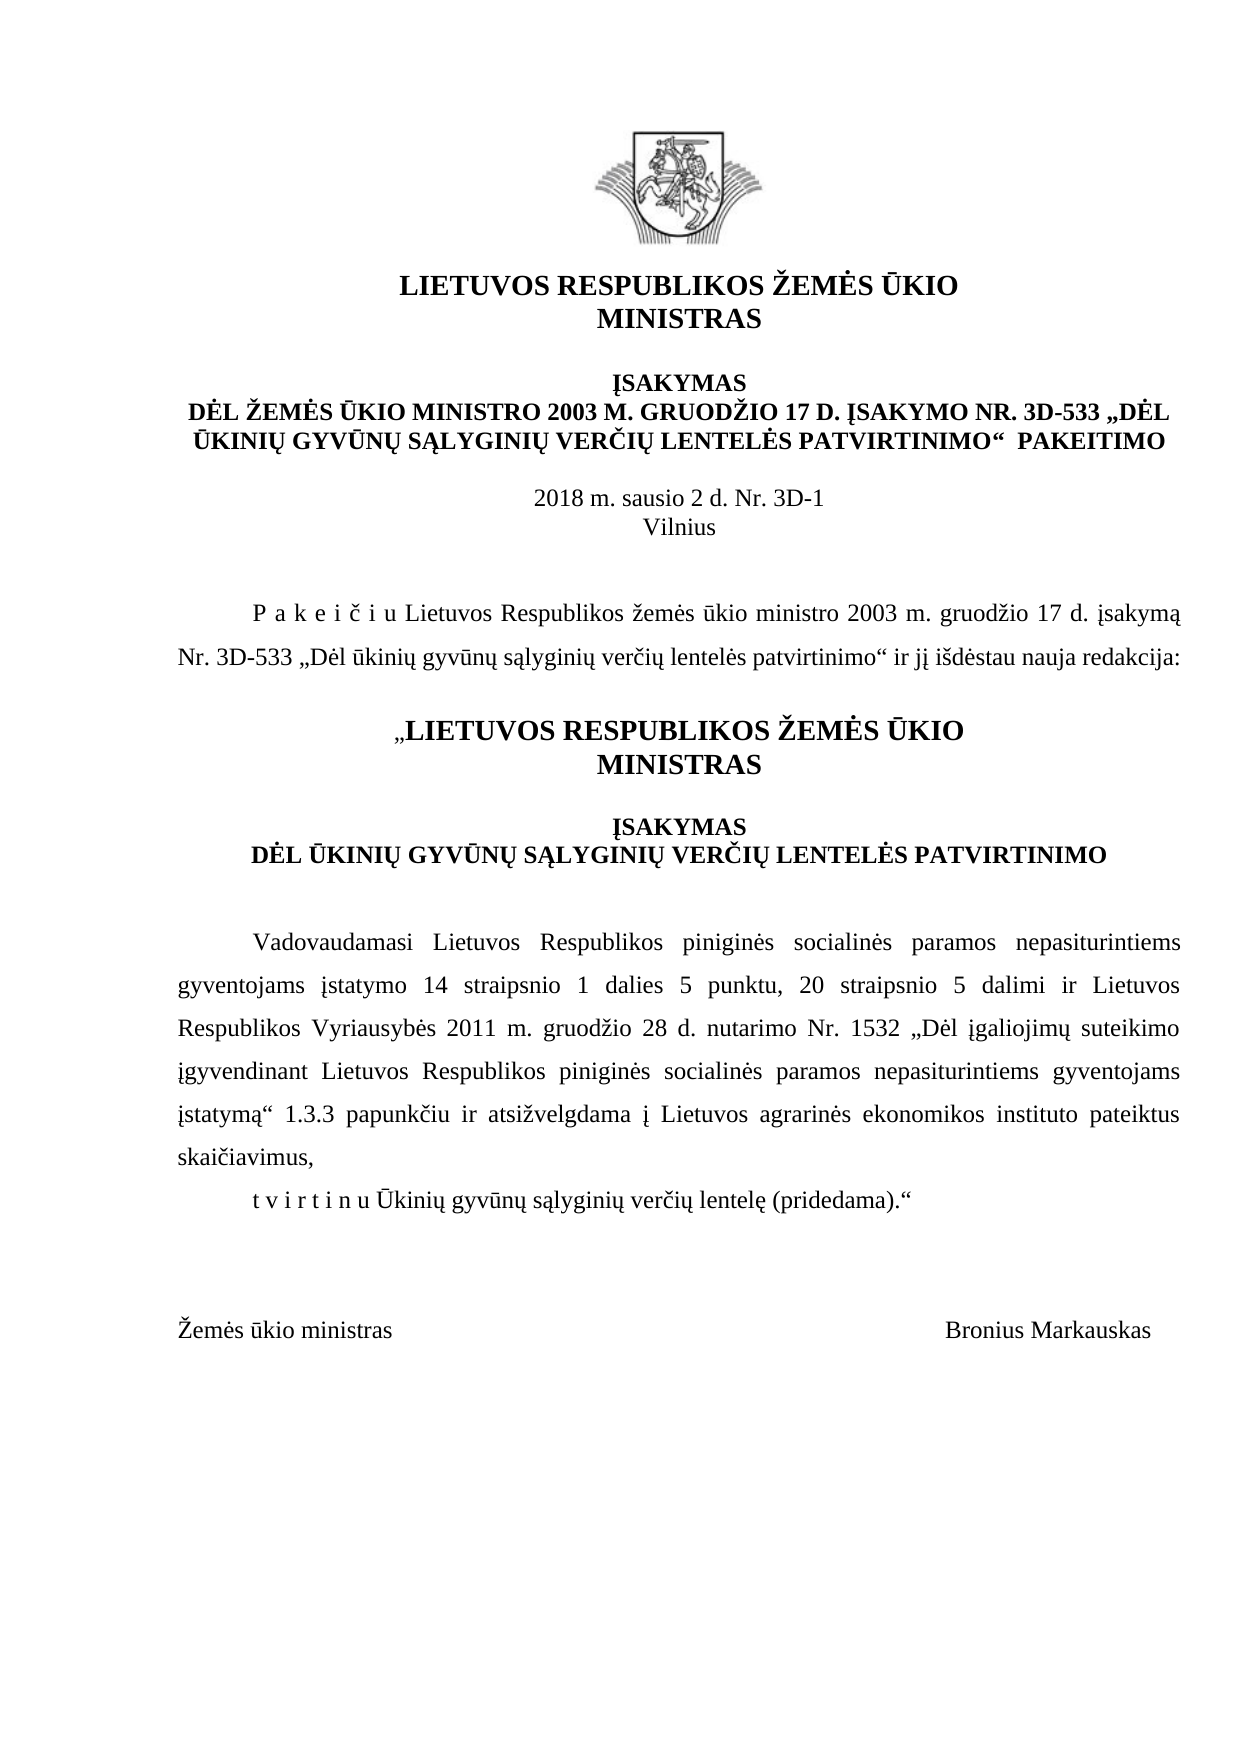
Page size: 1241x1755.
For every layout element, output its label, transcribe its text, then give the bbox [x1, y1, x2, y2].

text „LIETUVOS RESPUBLIKOS ŽEMĖS ŪKIO [177, 713, 1181, 747]
text MINISTRAS [177, 747, 1181, 781]
text ĮSAKYMAS [177, 368, 1181, 397]
text MINISTRAS [177, 301, 1181, 335]
text Žemės ūkio ministras Bronius Markauskas [177, 1315, 1181, 1344]
text DĖL ŽEMĖS ŪKIO MINISTRO 2003 M. GRUODŽIO 17 D. ĮSAKYMO NR. 3D-533 „DĖL ŪKINIŲ GYVŪNŲ SĄLYGINIŲ VERČIŲ LENTELĖS PATVIRTINIMO“ PAKEITIMO [177, 397, 1181, 455]
text Vilnius [177, 512, 1181, 541]
text P a k e i č i u Lietuvos Respublikos žemės ūkio ministro 2003 m. gruodžio 17 d. įsakymą Nr. 3D-533 „Dėl ūkinių gyvūnų sąlyginių verčių lentelės patvirtinimo“ ir jį išdėstau nauja redakcija: [177, 598, 1181, 670]
text ĮSAKYMAS [177, 812, 1181, 841]
text 2018 m. sausio 2 d. Nr. 3D-1 [177, 483, 1181, 512]
text DĖL ŪKINIŲ GYVŪNŲ SĄLYGINIŲ VERČIŲ LENTELĖS PATVIRTINIMO [177, 841, 1181, 869]
text t v i r t i n u Ūkinių gyvūnų sąlyginių verčių lentelę (pridedama).“ [177, 1186, 1181, 1214]
text Vadovaudamasi Lietuvos Respublikos piniginės socialinės paramos nepasiturintiems gyventojams įstatymo 14 straipsnio 1 dalies 5 punktu, 20 straipsnio 5 dalimi ir Lietuvos Respublikos Vyriausybės 2011 m. gruodžio 28 d. nutarimo Nr. 1532 „Dėl įgaliojimų suteikimo įgyvendinant Lietuvos Respublikos piniginės socialinės paramos nepasiturintiems gyventojams įstatymą“ 1.3.3 papunkčiu ir atsižvelgdama į Lietuvos agrarinės ekonomikos instituto pateiktus skaičiavimus, [177, 927, 1181, 1171]
text LIETUVOS RESPUBLIKOS ŽEMĖS ŪKIO [177, 268, 1181, 301]
